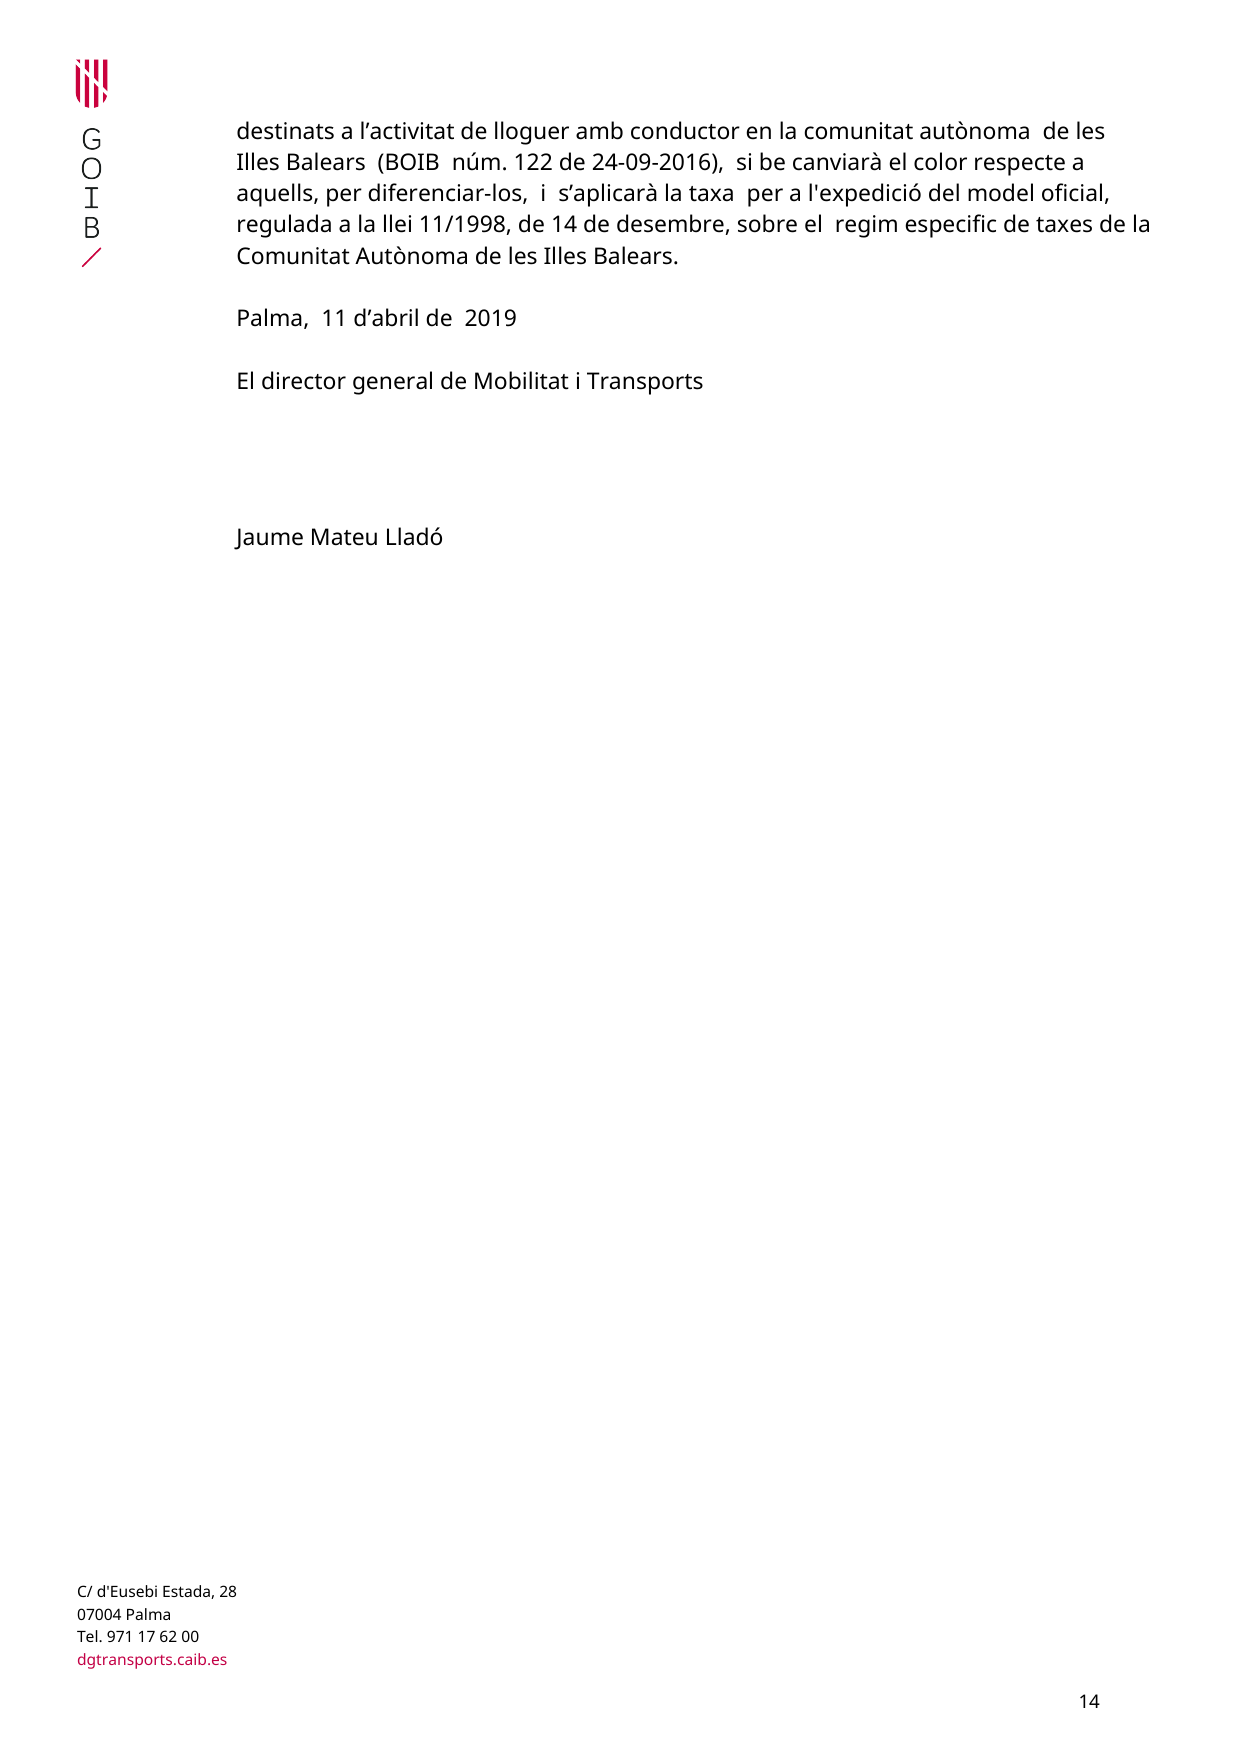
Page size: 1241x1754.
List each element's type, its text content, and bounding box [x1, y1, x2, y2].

text Palma, 11 d’abril de 2019 [236, 302, 1152, 333]
text El director general de Mobilitat i Transports [236, 365, 1152, 396]
text Jaume Mateu Lladó [236, 521, 1152, 552]
picture [47, 36, 136, 298]
text destinats a l’activitat de lloguer amb conductor en la comunitat autònoma de les Illes Balears (BOIB núm. 122 de 24-09-2016), si be canviarà el color respecte a aquells, per diferenciar-los, i s’aplicarà la taxa per a l'expedició del model oficial, regulada a la llei 11/1998, de 14 de desembre, sobre el regim especific de taxes de la Comunitat Autònoma de les Illes Balears. [236, 115, 1152, 271]
